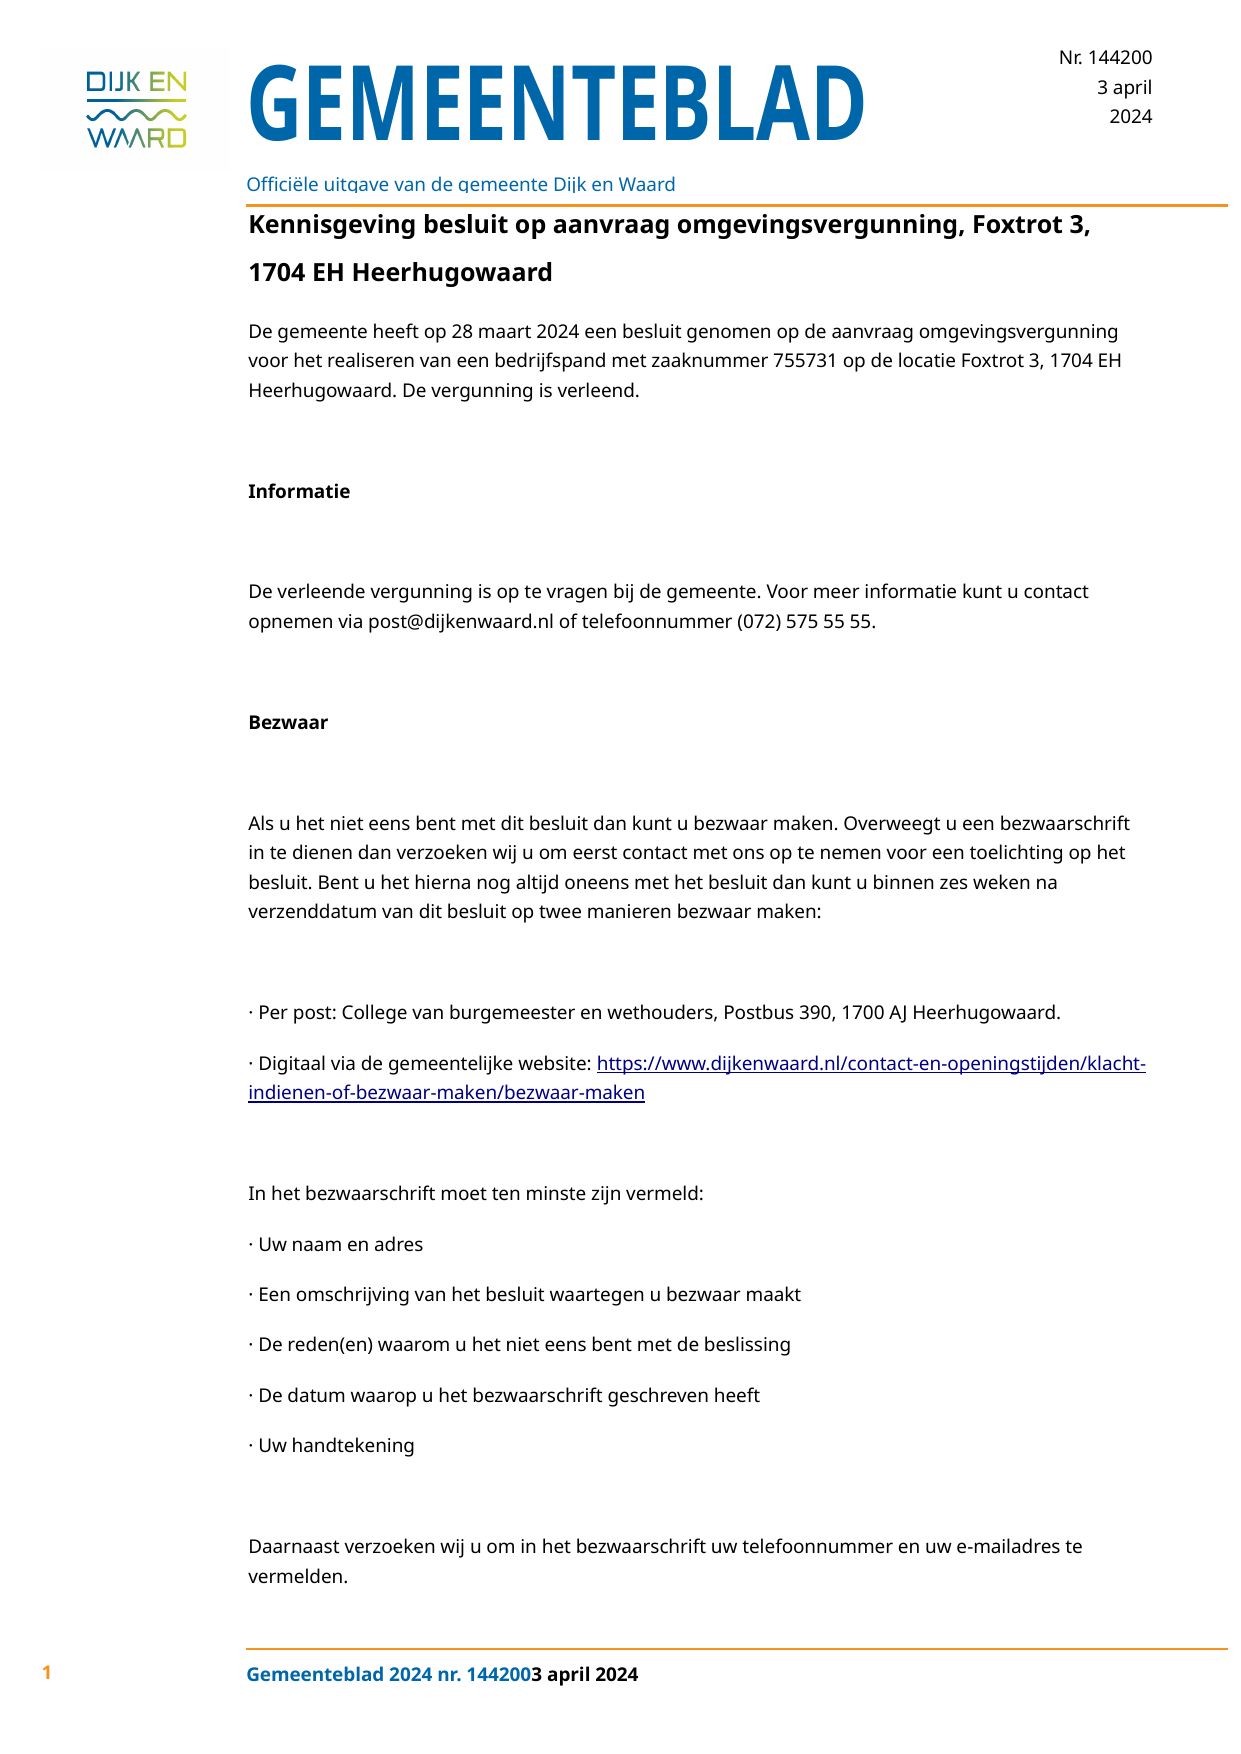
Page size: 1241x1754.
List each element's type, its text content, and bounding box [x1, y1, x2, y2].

text Daarnaast verzoeken wij u om in het bezwaarschrift uw telefoonnummer en uw e-mailadres te vermelden. [248, 1533, 1152, 1589]
picture [41, 47, 231, 172]
text De gemeente heeft op 28 maart 2024 een besluit genomen op de aanvraag omgevingsvergunning voor het realiseren van een bedrijfspand met zaaknummer 755731 op de locatie Foxtrot 3, 1704 EH Heerhugowaard. De vergunning is verleend. [248, 318, 1152, 403]
text · Uw handtekening [248, 1432, 1152, 1458]
text · Per post: College van burgemeester en wethouders, Postbus 390, 1700 AJ Heerhugowaard. [248, 999, 1152, 1025]
text Informatie [248, 478, 1152, 504]
text Kennisgeving besluit op aanvraag omgevingsvergunning, Foxtrot 3, 1704 EH Heerhugowaard [248, 207, 1152, 288]
text De verleende vergunning is op te vragen bij de gemeente. Voor meer informatie kunt u contact opnemen via post@dijkenwaard.nl of telefoonnummer (072) 575 55 55. [248, 579, 1152, 634]
text Bezwaar [248, 709, 1152, 735]
text · De reden(en) waarom u het niet eens bent met de beslissing [248, 1332, 1152, 1357]
text · Uw naam en adres [248, 1231, 1152, 1257]
text Als u het niet eens bent met dit besluit dan kunt u bezwaar maken. Overweegt u een bezwaarschrift in te dienen dan verzoeken wij u om eerst contact met ons op te nemen voor een toelichting op het besluit. Bent u het hierna nog altijd oneens met het besluit dan kunt u binnen zes weken na verzenddatum van dit besluit op twee manieren bezwaar maken: [248, 810, 1152, 924]
text · De datum waarop u het bezwaarschrift geschreven heeft [248, 1382, 1152, 1408]
text In het bezwaarschrift moet ten minste zijn vermeld: [248, 1180, 1152, 1206]
text · Een omschrijving van het besluit waartegen u bezwaar maakt [248, 1281, 1152, 1307]
text · Digitaal via de gemeentelijke website: https://www.dijkenwaard.nl/contact-en-openingstijden/klacht-indienen-of-bezwaar-maken/bezwaar-maken [248, 1050, 1152, 1105]
